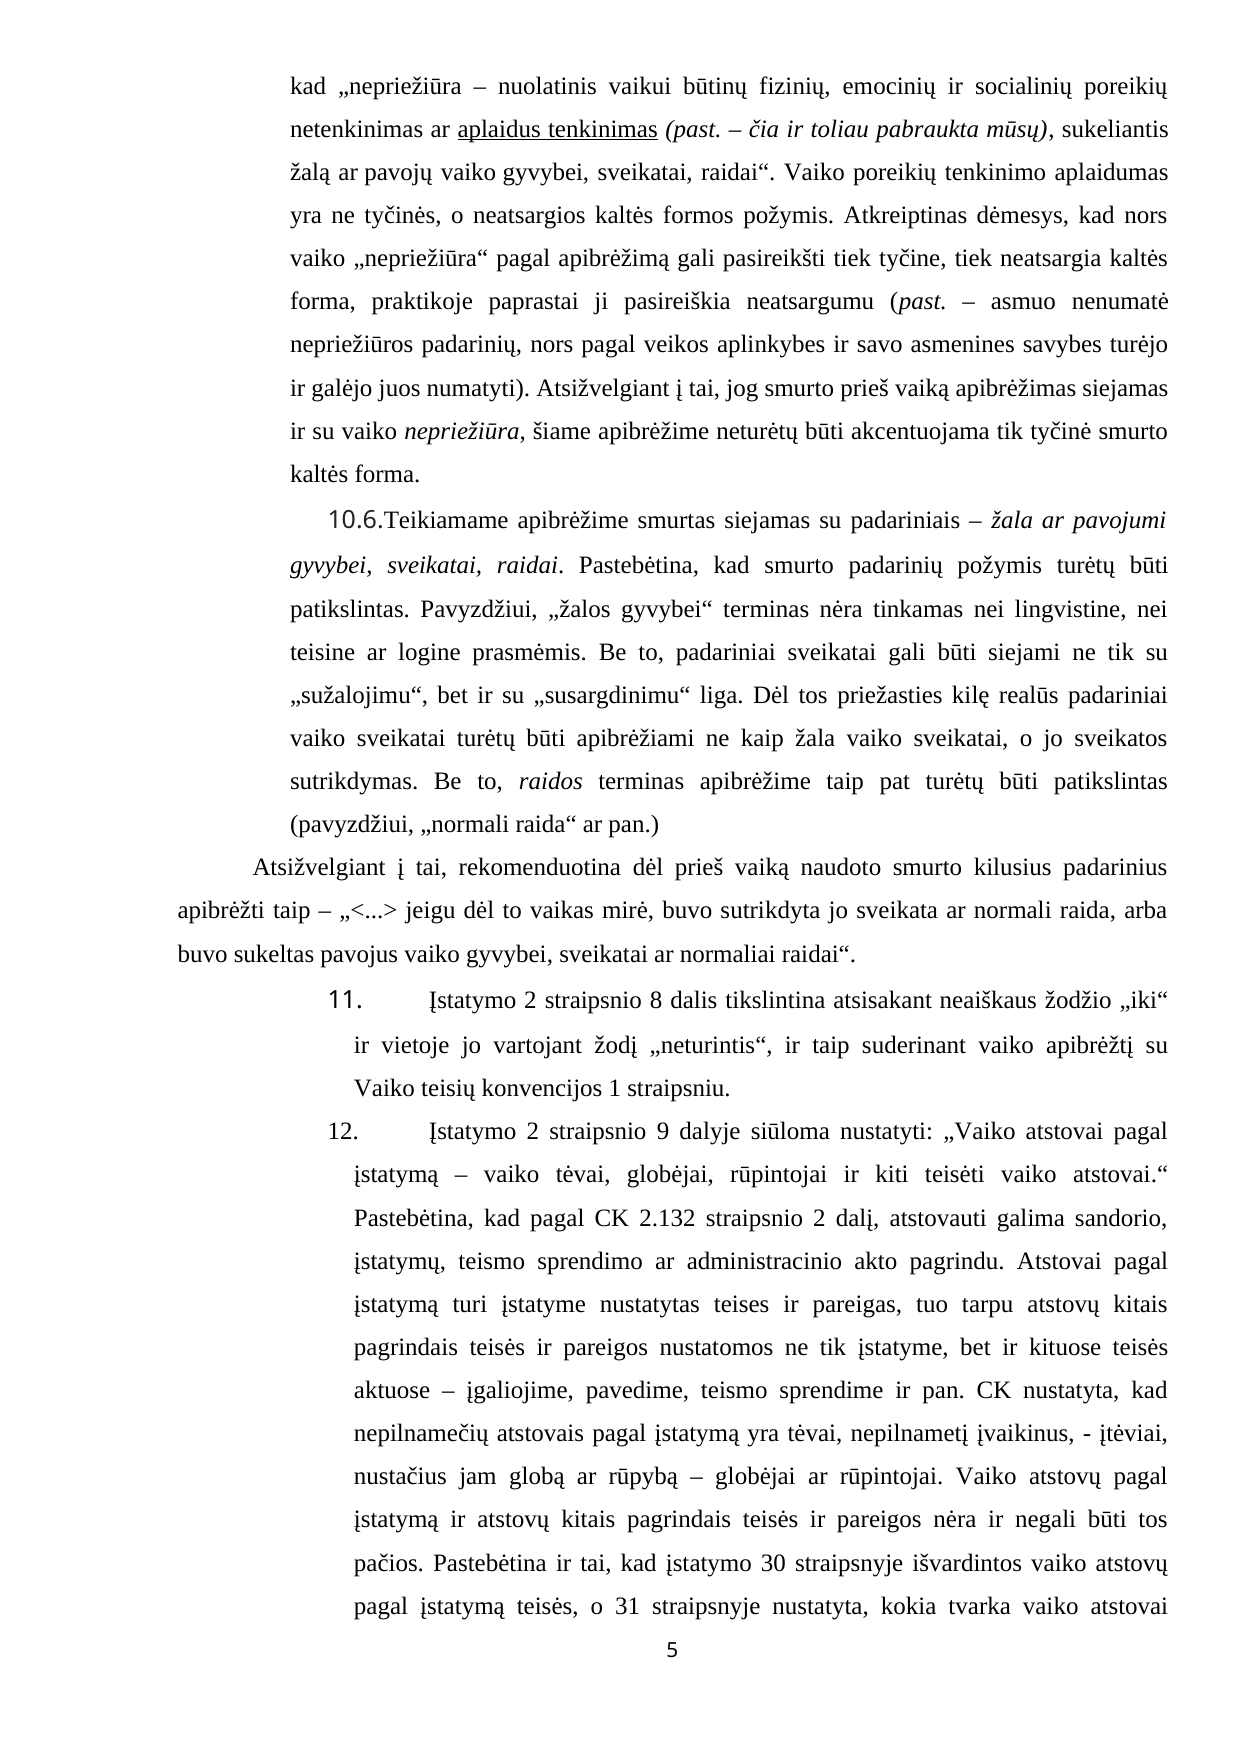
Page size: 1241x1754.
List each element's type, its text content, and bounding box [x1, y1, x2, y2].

list Įstatymo 2 straipsnio 9 dalyje siūloma nustatyti: „Vaiko atstovai pagal įstatymą – vaiko tėvai, globėjai, rūpintojai ir kiti teisėti vaiko atstovai.“ Pastebėtina, kad pagal CK 2.132 straipsnio 2 dalį, atstovauti galima sandorio, įstatymų, teismo sprendimo ar administracinio akto pagrindu. Atstovai pagal įstatymą turi įstatyme nustatytas teises ir pareigas, tuo tarpu atstovų kitais pagrindais teisės ir pareigos nustatomos ne tik įstatyme, bet ir kituose teisės aktuose – įgaliojime, pavedime, teismo sprendime ir pan. CK nustatyta, kad nepilnamečių atstovais pagal įstatymą yra tėvai, nepilnametį įvaikinus, - įtėviai, nustačius jam globą ar rūpybą – globėjai ar rūpintojai. Vaiko atstovų pagal įstatymą ir atstovų kitais pagrindais teisės ir pareigos nėra ir negali būti tos pačios. Pastebėtina ir tai, kad įstatymo 30 straipsnyje išvardintos vaiko atstovų pagal įstatymą teisės, o 31 straipsnyje nustatyta, kokia tvarka vaiko atstovai [252, 1116, 1169, 1619]
list kad „nepriežiūra – nuolatinis vaikui būtinų fizinių, emocinių ir socialinių poreikių netenkinimas ar aplaidus tenkinimas (past. – čia ir toliau pabraukta mūsų), sukeliantis žalą ar pavojų vaiko gyvybei, sveikatai, raidai“. Vaiko poreikių tenkinimo aplaidumas yra ne tyčinės, o neatsargios kaltės formos požymis. Atkreiptinas dėmesys, kad nors vaiko „nepriežiūra“ pagal apibrėžimą gali pasireikšti tiek tyčine, tiek neatsargia kaltės forma, praktikoje paprastai ji pasireiškia neatsargumu (past. – asmuo nenumatė nepriežiūros padarinių, nors pagal veikos aplinkybes ir savo asmenines savybes turėjo ir galėjo juos numatyti). Atsižvelgiant į tai, jog smurto prieš vaiką apibrėžimas siejamas ir su vaiko nepriežiūra, šiame apibrėžime neturėtų būti akcentuojama tik tyčinė smurto kaltės forma. [252, 71, 1169, 488]
list Teikiamame apibrėžime smurtas siejamas su padariniais – žala ar pavojumi gyvybei, sveikatai, raidai. Pastebėtina, kad smurto padarinių požymis turėtų būti patikslintas. Pavyzdžiui, „žalos gyvybei“ terminas nėra tinkamas nei lingvistine, nei teisine ar logine prasmėmis. Be to, padariniai sveikatai gali būti siejami ne tik su „sužalojimu“, bet ir su „susargdinimu“ liga. Dėl tos priežasties kilę realūs padariniai vaiko sveikatai turėtų būti apibrėžiami ne kaip žala vaiko sveikatai, o jo sveikatos sutrikdymas. Be to, raidos terminas apibrėžime taip pat turėtų būti patikslintas (pavyzdžiui, „normali raida“ ar pan.) [252, 502, 1169, 838]
text Atsižvelgiant į tai, rekomenduotina dėl prieš vaiką naudoto smurto kilusius padarinius apibrėžti taip – „<...> jeigu dėl to vaikas mirė, buvo sutrikdyta jo sveikata ar normali raida, arba buvo sukeltas pavojus vaiko gyvybei, sveikatai ar normaliai raidai“. [177, 852, 1169, 967]
list Įstatymo 2 straipsnio 8 dalis tikslintina atsisakant neaiškaus žodžio „iki“ ir vietoje jo vartojant žodį „neturintis“, ir taip suderinant vaiko apibrėžtį su Vaiko teisių konvencijos 1 straipsniu. [252, 982, 1169, 1102]
